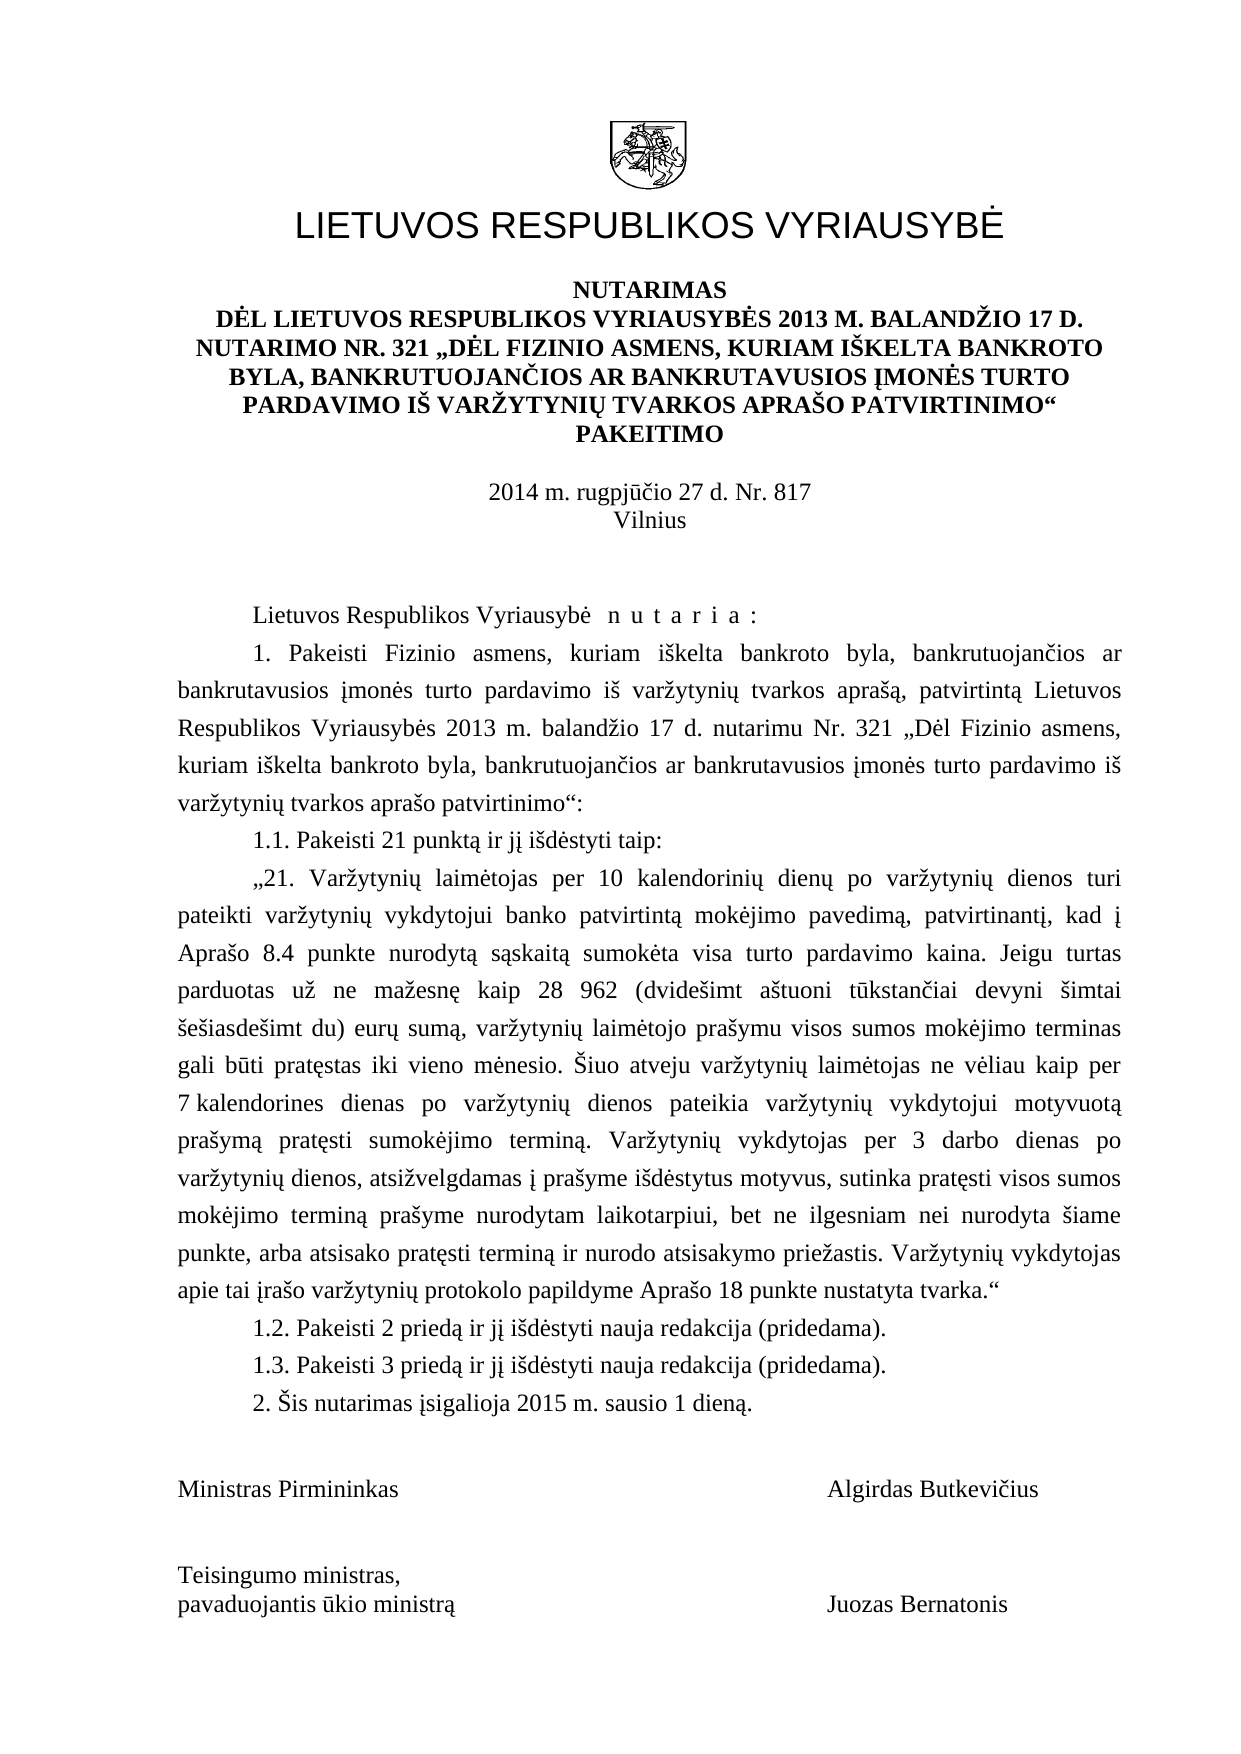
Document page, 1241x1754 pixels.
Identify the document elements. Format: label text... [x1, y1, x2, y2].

text nutarimas [177, 275, 1122, 304]
text pavaduojantis ūkio ministrą Juozas Bernatonis [177, 1589, 1122, 1618]
text 1.1. Pakeisti 21 punktą ir jį išdėstyti taip: [177, 817, 1122, 854]
text 1.3. Pakeisti 3 priedą ir jį išdėstyti nauja redakcija (pridedama). [177, 1342, 1122, 1379]
text Lietuvos Respublikos Vyriausybė nutaria: [177, 592, 1122, 629]
text Lietuvos Respublikos Vyriausybė [177, 203, 1122, 247]
text Teisingumo ministras, [177, 1560, 1122, 1589]
text 2. Šis nutarimas įsigalioja 2015 m. sausio 1 dieną. [177, 1379, 1122, 1417]
text Dėl LIETUVOS RESPUBLIKOS VYRIAUSYBĖS 2013 M. BALANDŽIO 17 D. NUTARIMO NR. 321 „DĖL FIZINIO ASMENS, KURIAM IŠKELTA BANKROTO BYLA, BANKRUTUOJANČIOS AR BANKRUTAVUSIOS ĮMONĖS TURTO PARDAVIMO IŠ VARŽYTYNIŲ TVARKOS APRAŠO PATVIRTINIMO“ PAKEITIMO [177, 304, 1122, 448]
text Ministras Pirmininkas Algirdas Butkevičius [177, 1474, 1122, 1503]
text 2014 m. rugpjūčio 27 d. Nr. 817 Vilnius [177, 477, 1122, 534]
text „21. Varžytynių laimėtojas per 10 kalendorinių dienų po varžytynių dienos turi pateikti varžytynių vykdytojui banko patvirtintą mokėjimo pavedimą, patvirtinantį, kad į Aprašo 8.4 punkte nurodytą sąskaitą sumokėta visa turto pardavimo kaina. Jeigu turtas parduotas už ne mažesnę kaip 28 962 (dvidešimt aštuoni tūkstančiai devyni šimtai šešiasdešimt du) eurų sumą, varžytynių laimėtojo prašymu visos sumos mokėjimo terminas gali būti pratęstas iki vieno mėnesio. Šiuo atveju varžytynių laimėtojas ne vėliau kaip per 7 kalendorines dienas po varžytynių dienos pateikia varžytynių vykdytojui motyvuotą prašymą pratęsti sumokėjimo terminą. Varžytynių vykdytojas per 3 darbo dienas po varžytynių dienos, atsižvelgdamas į prašyme išdėstytus motyvus, sutinka pratęsti visos sumos mokėjimo terminą prašyme nurodytam laikotarpiui, bet ne ilgesniam nei nurodyta šiame punkte, arba atsisako pratęsti terminą ir nurodo atsisakymo priežastis. Varžytynių vykdytojas apie tai įrašo varžytynių protokolo papildyme Aprašo 18 punkte nustatyta tvarka.“ [177, 854, 1122, 1304]
text 1. Pakeisti Fizinio asmens, kuriam iškelta bankroto byla, bankrutuojančios ar bankrutavusios įmonės turto pardavimo iš varžytynių tvarkos aprašą, patvirtintą Lietuvos Respublikos Vyriausybės 2013 m. balandžio 17 d. nutarimu Nr. 321 „Dėl Fizinio asmens, kuriam iškelta bankroto byla, bankrutuojančios ar bankrutavusios įmonės turto pardavimo iš varžytynių tvarkos aprašo patvirtinimo“: [177, 629, 1122, 817]
text 1.2. Pakeisti 2 priedą ir jį išdėstyti nauja redakcija (pridedama). [177, 1304, 1122, 1342]
